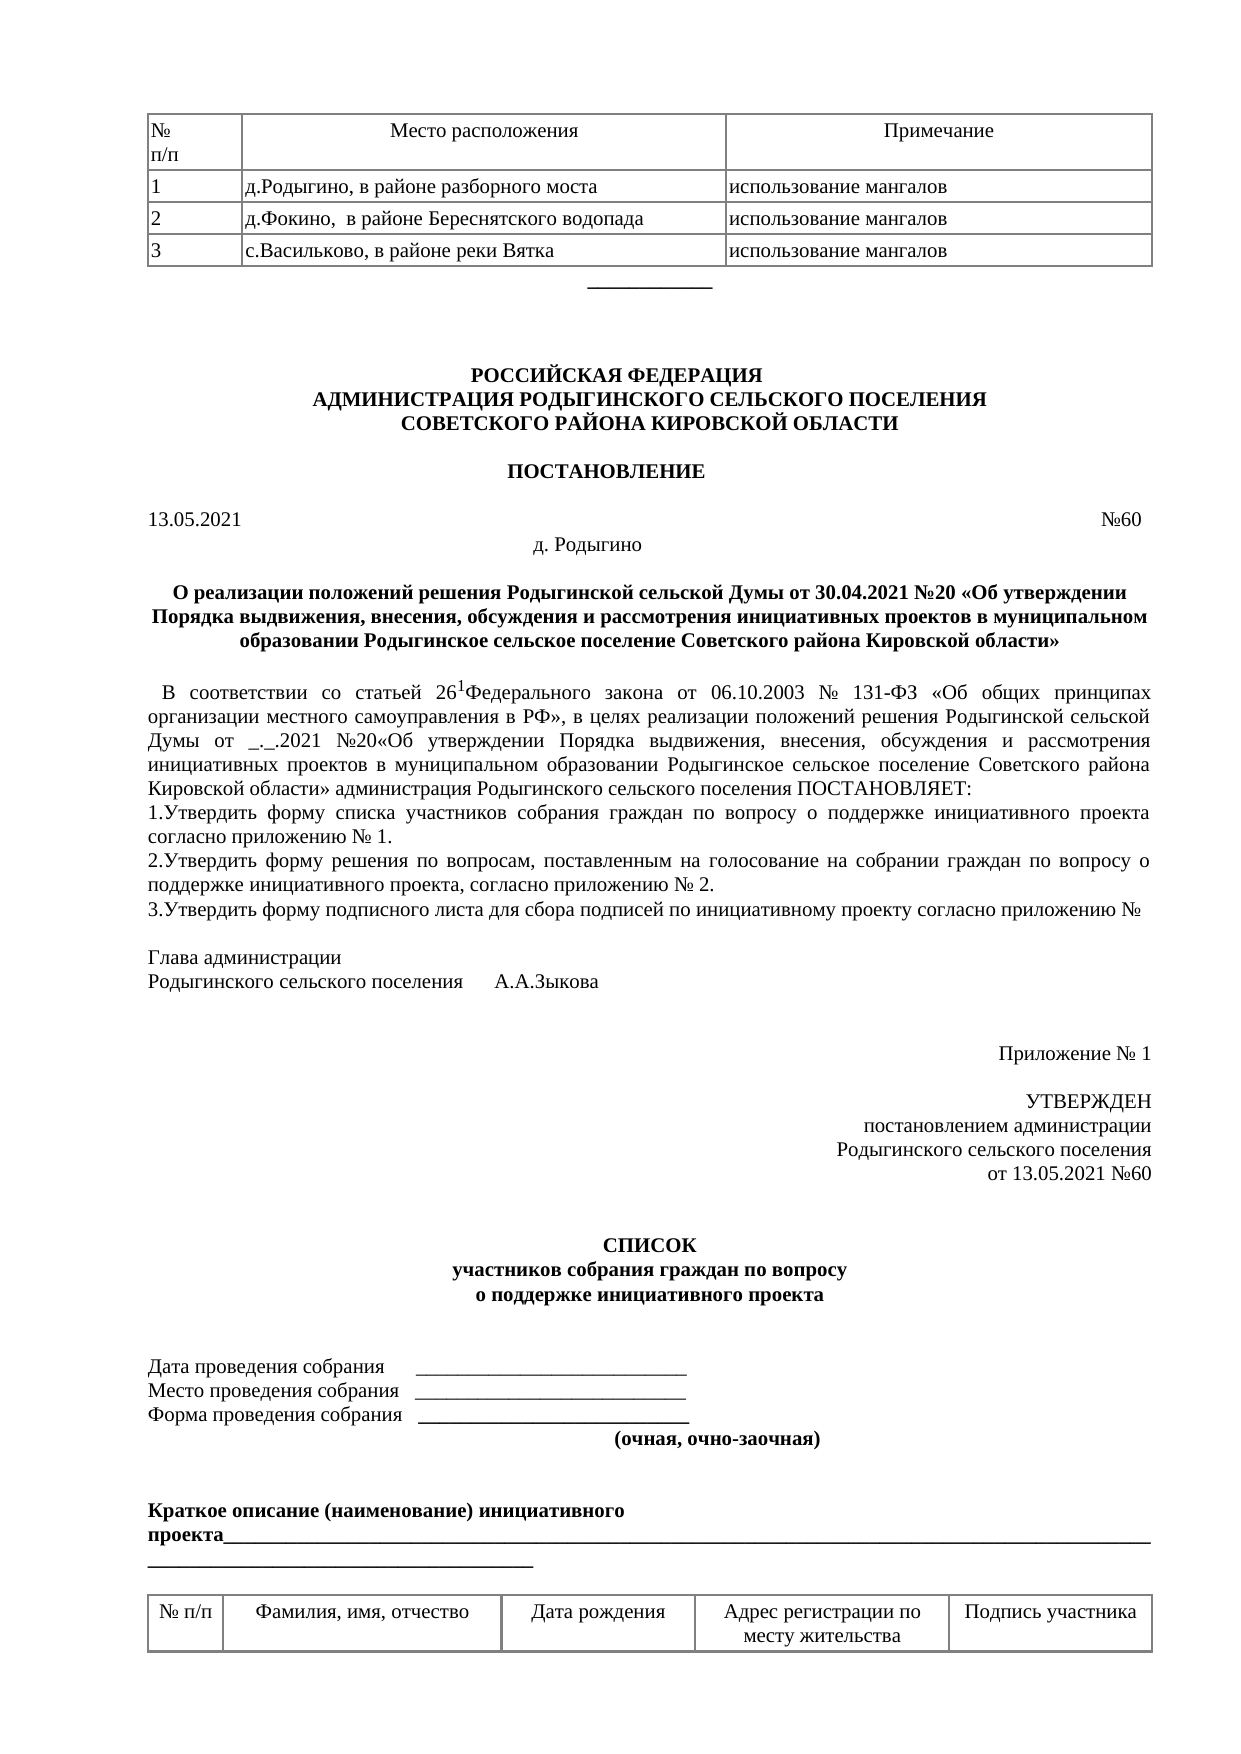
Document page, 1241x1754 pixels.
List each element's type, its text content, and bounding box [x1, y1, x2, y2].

subtitle Краткое описание (наименование) инициативного проекта______________________________________________________________________________________________________________________________ [148, 1498, 1152, 1570]
text постановлением администрации [148, 1113, 1152, 1137]
text ПОСТАНОВЛЕНИЕ [148, 459, 1152, 483]
text участников собрания граждан по вопросу [148, 1257, 1152, 1281]
subtitle (очная, очно-заочная) [148, 1426, 1152, 1450]
text РОССИЙСКАЯ ФЕДЕРАЦИЯ [148, 363, 1152, 387]
text СПИСОК [148, 1233, 1152, 1257]
text Родыгинского сельского поселения [148, 1137, 1152, 1161]
text 3.Утвердить форму подписного листа для сбора подписей по инициативному проекту согласно приложению № [148, 896, 1152, 921]
table_header № п/п [149, 115, 241, 169]
table_header № п/п [149, 1596, 222, 1650]
text Глава администрации [148, 944, 1152, 969]
table_header Подпись участника [950, 1596, 1151, 1650]
text УТВЕРЖДЕН [148, 1089, 1152, 1113]
table_header Фамилия, имя, отчество [224, 1596, 500, 1650]
text ____________ [148, 267, 1152, 291]
table_header Адрес регистрации по месту жительства [696, 1596, 948, 1650]
table_cell с.Васильково, в районе реки Вятка [243, 235, 725, 265]
table_header Место расположения [243, 115, 725, 169]
text О реализации положений решения Родыгинской сельской Думы от 30.04.2021 №20 «Об утверждении Порядка выдвижения, внесения, обсуждения и рассмотрения инициативных проектов в муниципальном образовании Родыгинское сельское поселение Советского района Кировской области» [148, 579, 1152, 652]
text о поддержке инициативного проекта [148, 1281, 1152, 1306]
text Родыгинского сельского поселения А.А.Зыкова [148, 969, 1152, 993]
text д. Родыгино [148, 531, 1152, 556]
table_cell использование мангалов [727, 235, 1151, 265]
text Место проведения собрания __________________________ [148, 1378, 1152, 1402]
table_cell 3 [149, 235, 241, 265]
table_cell д.Фокино, в районе Береснятского водопада [243, 203, 725, 233]
table_cell 2 [149, 203, 241, 233]
text В соответствии со статьей 261Федерального закона от 06.10.2003 № 131-ФЗ «Об общих принципах организации местного самоуправления в РФ», в целях реализации положений решения Родыгинской сельской Думы от _._.2021 №20«Об утверждении Порядка выдвижения, внесения, обсуждения и рассмотрения инициативных проектов в муниципальном образовании Родыгинское сельское поселение Советского района Кировской области» администрация Родыгинского сельского поселения ПОСТАНОВЛЯЕТ: [148, 676, 1152, 800]
text от 13.05.2021 №60 [148, 1161, 1152, 1185]
text АДМИНИСТРАЦИЯ РОДЫГИНСКОГО СЕЛЬСКОГО ПОСЕЛЕНИЯ [148, 387, 1152, 411]
table_header Дата рождения [503, 1596, 694, 1650]
text Форма проведения собрания __________________________ [148, 1402, 1152, 1426]
text 1.Утвердить форму списка участников собрания граждан по вопросу о поддержке инициативного проекта согласно приложению № 1. [148, 800, 1152, 848]
table_cell 1 [149, 171, 241, 201]
table_cell использование мангалов [727, 203, 1151, 233]
text Дата проведения собрания __________________________ [148, 1354, 1152, 1378]
text Приложение № 1 [148, 1041, 1152, 1065]
text СОВЕТСКОГО РАЙОНА КИРОВСКОЙ ОБЛАСТИ [148, 411, 1152, 435]
table_header Примечание [727, 115, 1151, 169]
text 2.Утвердить форму решения по вопросам, поставленным на голосование на собрании граждан по вопросу о поддержке инициативного проекта, согласно приложению № 2. [148, 848, 1152, 896]
table_cell д.Родыгино, в районе разборного моста [243, 171, 725, 201]
table_cell использование мангалов [727, 171, 1151, 201]
text 13.05.2021 №60 [148, 507, 1152, 531]
